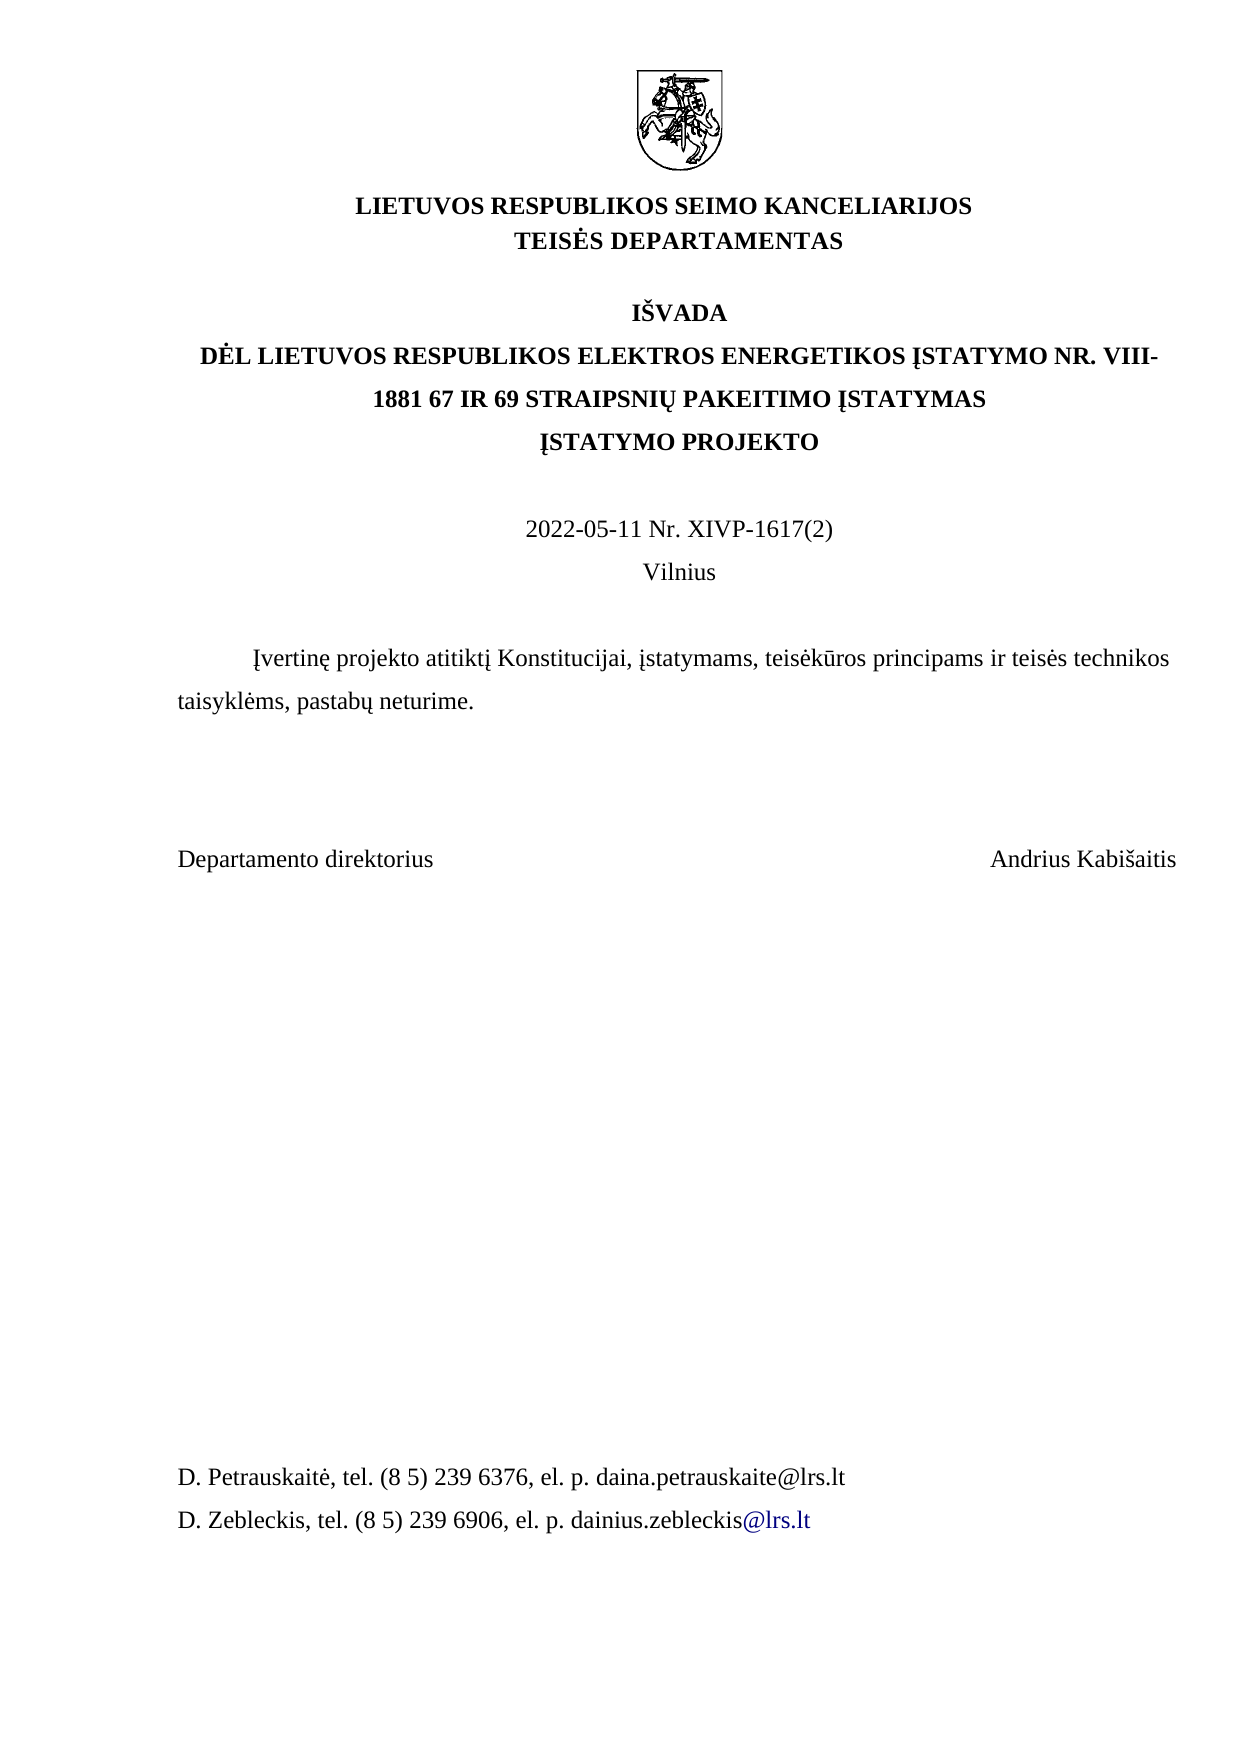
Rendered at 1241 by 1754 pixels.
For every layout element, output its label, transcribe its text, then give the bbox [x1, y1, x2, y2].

text TEISĖS DEPARTAMENTAS [177, 226, 1180, 255]
text IŠVADA [177, 298, 1181, 327]
text D. Petrauskaitė, tel. (8 5) 239 6376, el. p. daina.petrauskaite@lrs.lt [177, 1462, 1181, 1491]
text 2022-05-11 Nr. XIVP-1617(2) [177, 514, 1181, 542]
text DĖL LIETUVOS RESPUBLIKOS ELEKTROS ENERGETIKOS ĮSTATYMO NR. VIII-1881 67 IR 69 STRAIPSNIŲ PAKEITIMO ĮSTATYMAS [177, 341, 1181, 413]
text Įvertinę projekto atitiktį Konstitucijai, įstatymams, teisėkūros principams ir teisės technikos taisyklėms, pastabų neturime. [177, 643, 1181, 715]
text D. Zebleckis, tel. (8 5) 239 6906, el. p. dainius.zebleckis@lrs.lt [177, 1506, 1181, 1534]
text Departamento direktorius Andrius Kabišaitis [177, 844, 1181, 873]
text LIETUVOS RESPUBLIKOS SEIMO KANCELIARIJOS [177, 191, 1151, 220]
text Vilnius [177, 557, 1181, 586]
text ĮSTATYMO PROJEKTO [177, 427, 1181, 456]
